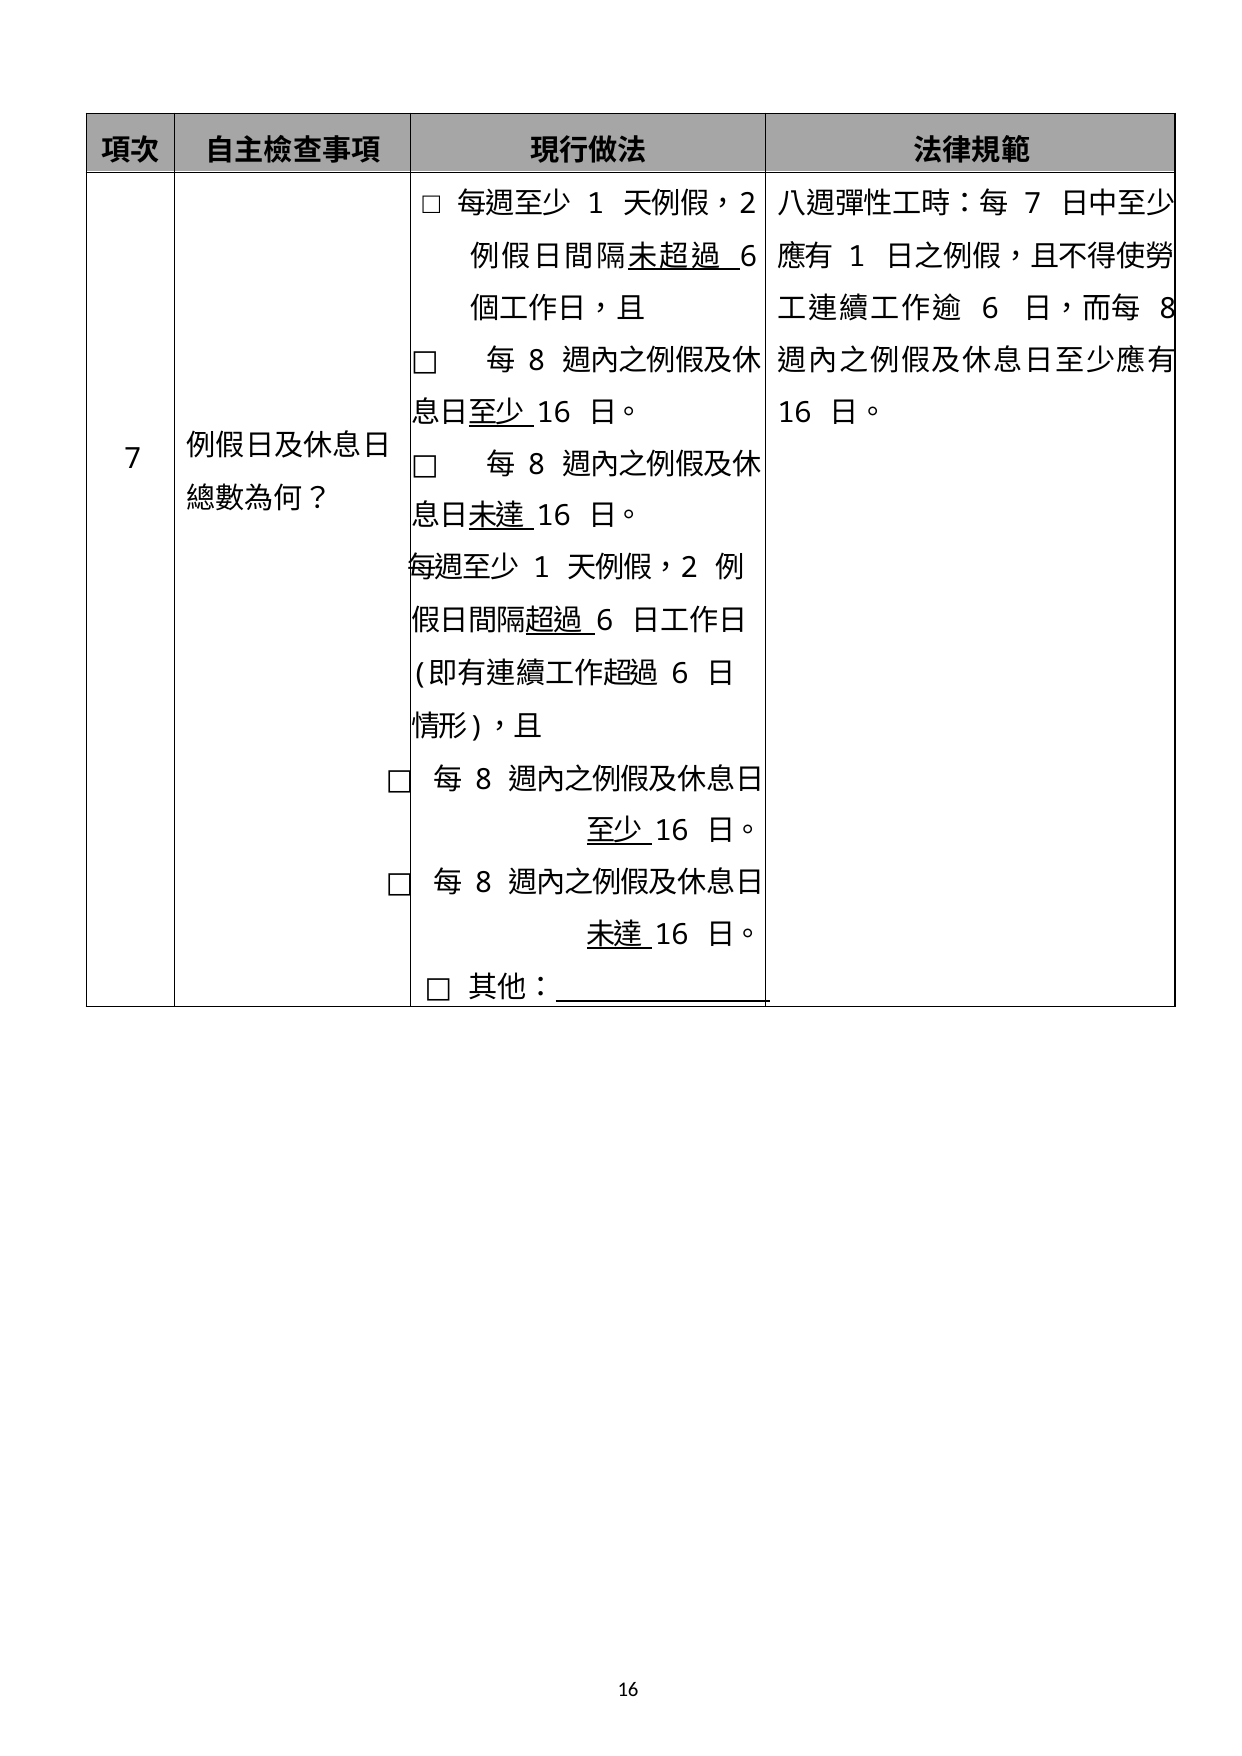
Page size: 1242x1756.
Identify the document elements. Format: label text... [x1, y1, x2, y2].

table_cell □ 每週至少 1 天例假，2 例假日間隔未超過 6 個工作日，且 每 8 週內之例假及休息日至少 16 日。 每 8 週內之例假及休息日未達 16 日。 每週至少 1 天例假，2 例假日間隔超過 6 日工作日(即有連續工作超過 6 日情形)，且 每 8 週內之例假及休息日至少 16 日。 每 8 週內之例假及休息日未達 16 日。 其他： [411, 173, 765, 1006]
table_header 法律規範 [766, 114, 1174, 171]
table_header 項次 [87, 114, 174, 171]
table_header 現行做法 [411, 114, 765, 171]
table_cell 八週彈性工時：每 7 日中至少應有 1 日之例假，且不得使勞工連續工作逾 6 日，而每 8 週內之例假及休息日至少應有 16 日。 [766, 173, 1174, 1006]
table_cell 例假日及休息日總數為何？ [175, 173, 410, 1006]
table_header 自主檢查事項 [175, 114, 410, 171]
table_cell 7 [87, 173, 174, 1006]
